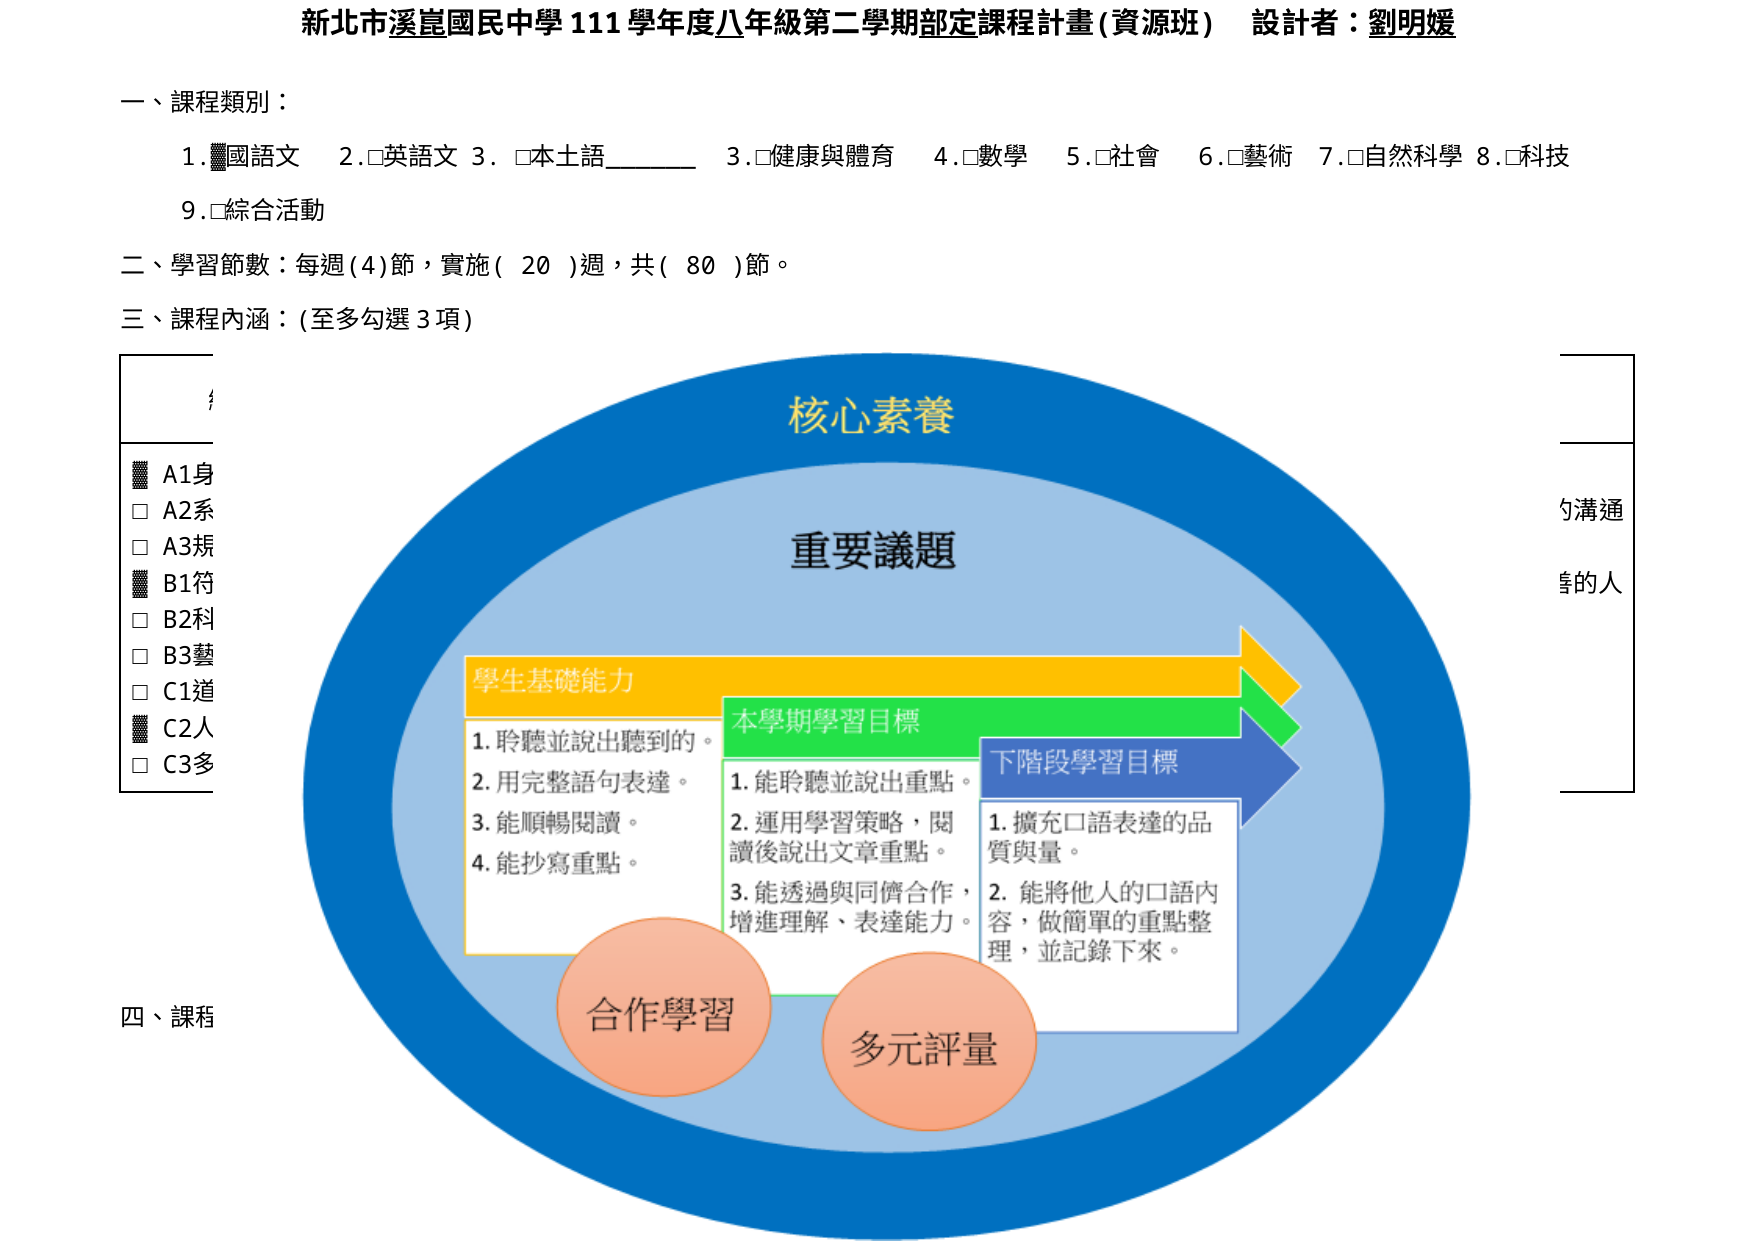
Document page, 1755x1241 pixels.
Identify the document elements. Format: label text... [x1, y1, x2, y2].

text 1.▓國語文 2.□英語文 3. □本土語______ 3.□健康與體育 4.□數學 5.□社會 6.□藝術 7.□自然科學 8.□科技 [118, 136, 1636, 173]
text 9.□綜合活動 [118, 191, 1636, 227]
table_header 總綱核心素養 [121, 356, 213, 442]
text 四、課程架構： [118, 997, 213, 1033]
text 四、課程架構： [1560, 997, 1636, 1033]
table_cell 國-J-A1 透過國語文的學習，認識生涯及生命的意義，建立正向想法，提高對語文的興趣。 國-J-B1 運用國語文溝通表達，增進閱讀理解，並能傾聽他人的需求、理解他人的想法，達到有效的溝通與互動。 國-J-C2 在國語文學習情境中，與他人合作學習，增進理解、溝通與包容的能力，在生活中建立友善的人際關係。 [1560, 444, 1633, 791]
table_header 學習領域核心素養 [1560, 356, 1633, 442]
text 新北市溪崑國民中學111學年度八年級第二學期部定課程計畫(資源班) 設計者：劉明媛 [118, 0, 1636, 42]
text 二、學習節數：每週(4)節，實施( 20 )週，共( 80 )節。 [118, 245, 1636, 281]
text 三、課程內涵：(至多勾選3項) [118, 299, 1636, 336]
text 一、課程類別： [118, 82, 1636, 118]
table_cell ▓ A1身心素質與自我精進 □ A2系統思考與解決問題 □ A3規劃執行與創新應變 ▓ B1符號運用與溝通表達 □ B2科技資訊與媒體素養 □ B3藝術涵養與美感素養 □ C1道德實踐與公民意識 ▓ C2人際關係與團隊合作 □ C3多元文化與國際理解 [121, 444, 213, 791]
